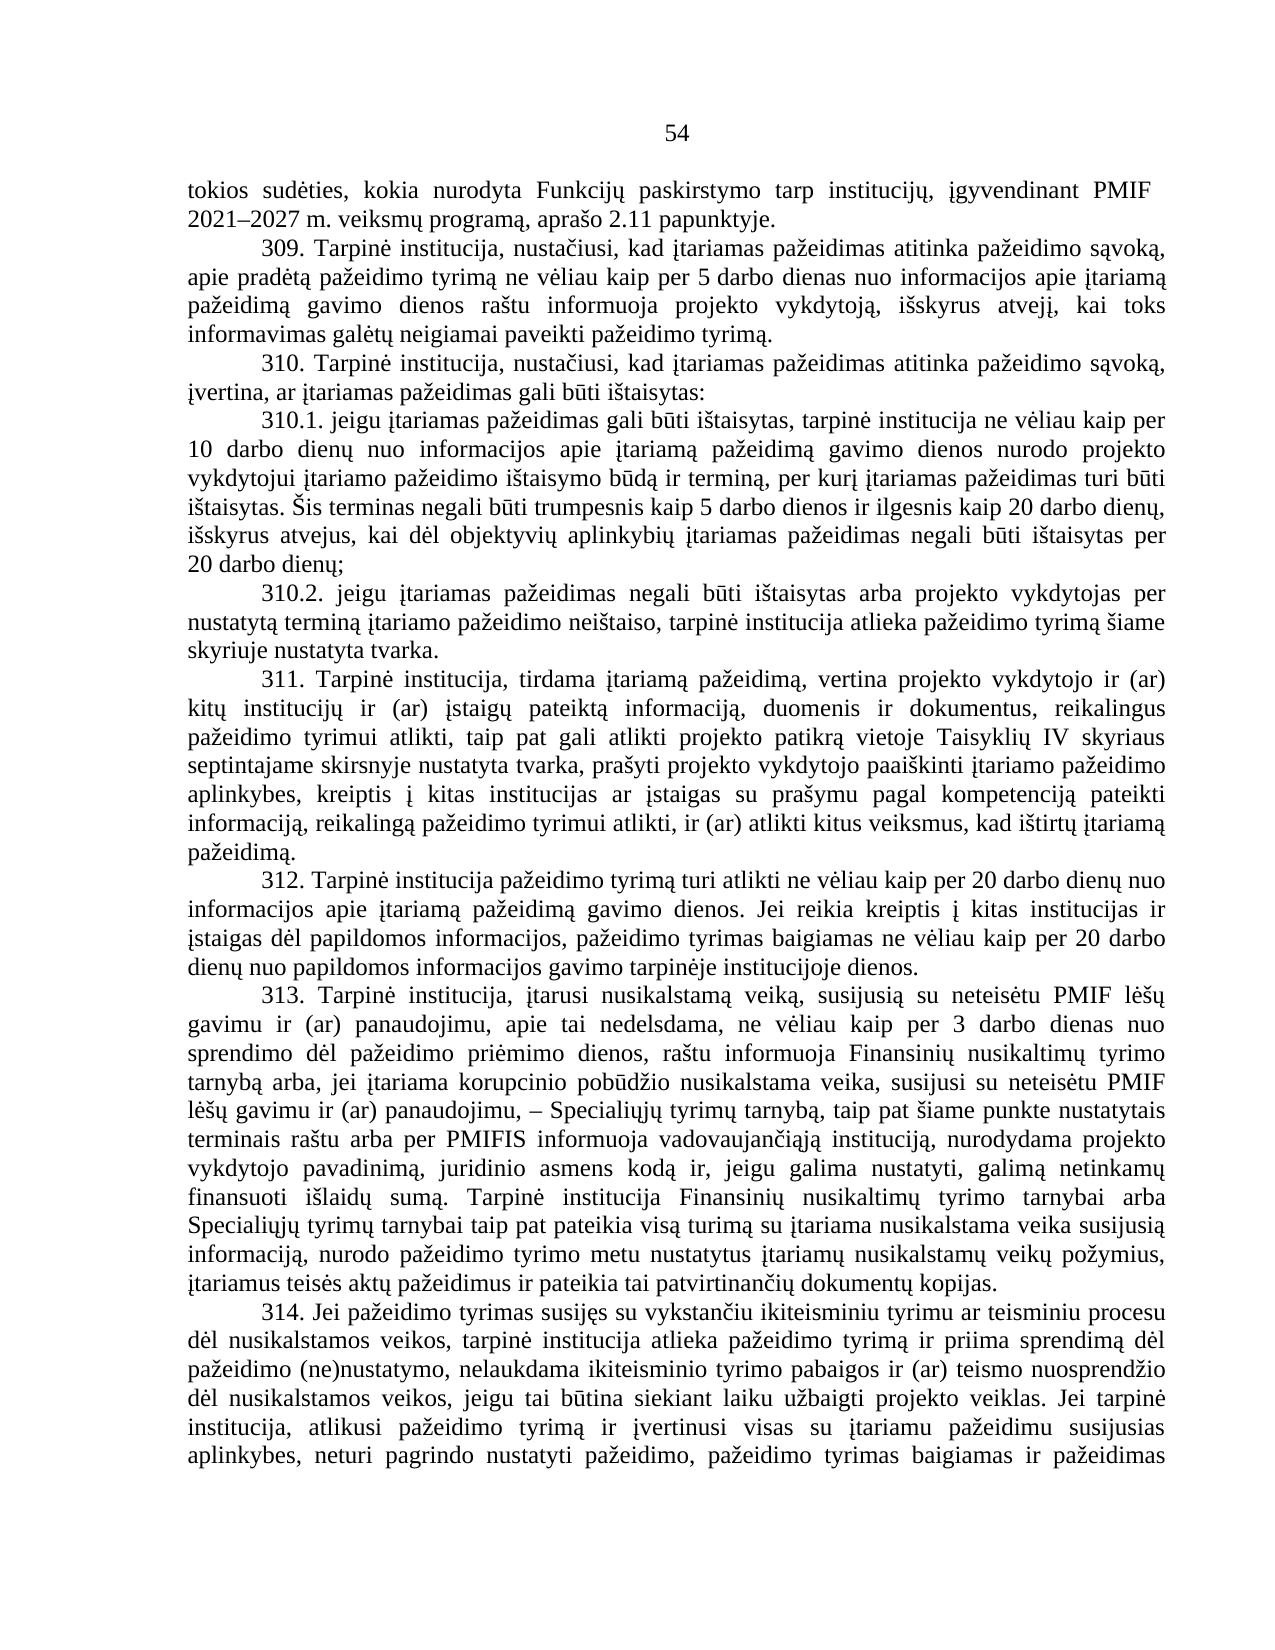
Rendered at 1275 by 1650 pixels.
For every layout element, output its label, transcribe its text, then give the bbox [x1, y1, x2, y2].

text 310.2. jeigu įtariamas pažeidimas negali būti ištaisytas arba projekto vykdytojas per nustatytą terminą įtariamo pažeidimo neištaiso, tarpinė institucija atlieka pažeidimo tyrimą šiame skyriuje nustatyta tvarka. [187, 578, 1167, 664]
text 311. Tarpinė institucija, tirdama įtariamą pažeidimą, vertina projekto vykdytojo ir (ar) kitų institucijų ir (ar) įstaigų pateiktą informaciją, duomenis ir dokumentus, reikalingus pažeidimo tyrimui atlikti, taip pat gali atlikti projekto patikrą vietoje Taisyklių IV skyriaus septintajame skirsnyje nustatyta tvarka, prašyti projekto vykdytojo paaiškinti įtariamo pažeidimo aplinkybes, kreiptis į kitas institucijas ar įstaigas su prašymu pagal kompetenciją pateikti informaciją, reikalingą pažeidimo tyrimui atlikti, ir (ar) atlikti kitus veiksmus, kad ištirtų įtariamą pažeidimą. [187, 664, 1167, 866]
text 314. Jei pažeidimo tyrimas susijęs su vykstančiu ikiteisminiu tyrimu ar teisminiu procesu dėl nusikalstamos veikos, tarpinė institucija atlieka pažeidimo tyrimą ir priima sprendimą dėl pažeidimo (ne)nustatymo, nelaukdama ikiteisminio tyrimo pabaigos ir (ar) teismo nuosprendžio dėl nusikalstamos veikos, jeigu tai būtina siekiant laiku užbaigti projekto veiklas. Jei tarpinė institucija, atlikusi pažeidimo tyrimą ir įvertinusi visas su įtariamu pažeidimu susijusias aplinkybes, neturi pagrindo nustatyti pažeidimo, pažeidimo tyrimas baigiamas ir pažeidimas [187, 1297, 1167, 1469]
text 312. Tarpinė institucija pažeidimo tyrimą turi atlikti ne vėliau kaip per 20 darbo dienų nuo informacijos apie įtariamą pažeidimą gavimo dienos. Jei reikia kreiptis į kitas institucijas ir įstaigas dėl papildomos informacijos, pažeidimo tyrimas baigiamas ne vėliau kaip per 20 darbo dienų nuo papildomos informacijos gavimo tarpinėje institucijoje dienos. [187, 866, 1167, 981]
text 310.1. jeigu įtariamas pažeidimas gali būti ištaisytas, tarpinė institucija ne vėliau kaip per 10 darbo dienų nuo informacijos apie įtariamą pažeidimą gavimo dienos nurodo projekto vykdytojui įtariamo pažeidimo ištaisymo būdą ir terminą, per kurį įtariamas pažeidimas turi būti ištaisytas. Šis terminas negali būti trumpesnis kaip 5 darbo dienos ir ilgesnis kaip 20 darbo dienų, išskyrus atvejus, kai dėl objektyvių aplinkybių įtariamas pažeidimas negali būti ištaisytas per 20 darbo dienų; [187, 406, 1167, 578]
text 309. Tarpinė institucija, nustačiusi, kad įtariamas pažeidimas atitinka pažeidimo sąvoką, apie pradėtą pažeidimo tyrimą ne vėliau kaip per 5 darbo dienas nuo informacijos apie įtariamą pažeidimą gavimo dienos raštu informuoja projekto vykdytoją, išskyrus atvejį, kai toks informavimas galėtų neigiamai paveikti pažeidimo tyrimą. [187, 233, 1167, 348]
text tokios sudėties, kokia nurodyta Funkcijų paskirstymo tarp institucijų, įgyvendinant PMIF 2021–2027 m. veiksmų programą, aprašo 2.11 papunktyje. [187, 176, 1167, 233]
text 310. Tarpinė institucija, nustačiusi, kad įtariamas pažeidimas atitinka pažeidimo sąvoką, įvertina, ar įtariamas pažeidimas gali būti ištaisytas: [187, 348, 1167, 406]
text 313. Tarpinė institucija, įtarusi nusikalstamą veiką, susijusią su neteisėtu PMIF lėšų gavimu ir (ar) panaudojimu, apie tai nedelsdama, ne vėliau kaip per 3 darbo dienas nuo sprendimo dėl pažeidimo priėmimo dienos, raštu informuoja Finansinių nusikaltimų tyrimo tarnybą arba, jei įtariama korupcinio pobūdžio nusikalstama veika, susijusi su neteisėtu PMIF lėšų gavimu ir (ar) panaudojimu, – Specialiųjų tyrimų tarnybą, taip pat šiame punkte nustatytais terminais raštu arba per PMIFIS informuoja vadovaujančiąją instituciją, nurodydama projekto vykdytojo pavadinimą, juridinio asmens kodą ir, jeigu galima nustatyti, galimą netinkamų finansuoti išlaidų sumą. Tarpinė institucija Finansinių nusikaltimų tyrimo tarnybai arba Specialiųjų tyrimų tarnybai taip pat pateikia visą turimą su įtariama nusikalstama veika susijusią informaciją, nurodo pažeidimo tyrimo metu nustatytus įtariamų nusikalstamų veikų požymius, įtariamus teisės aktų pažeidimus ir pateikia tai patvirtinančių dokumentų kopijas. [187, 981, 1167, 1297]
